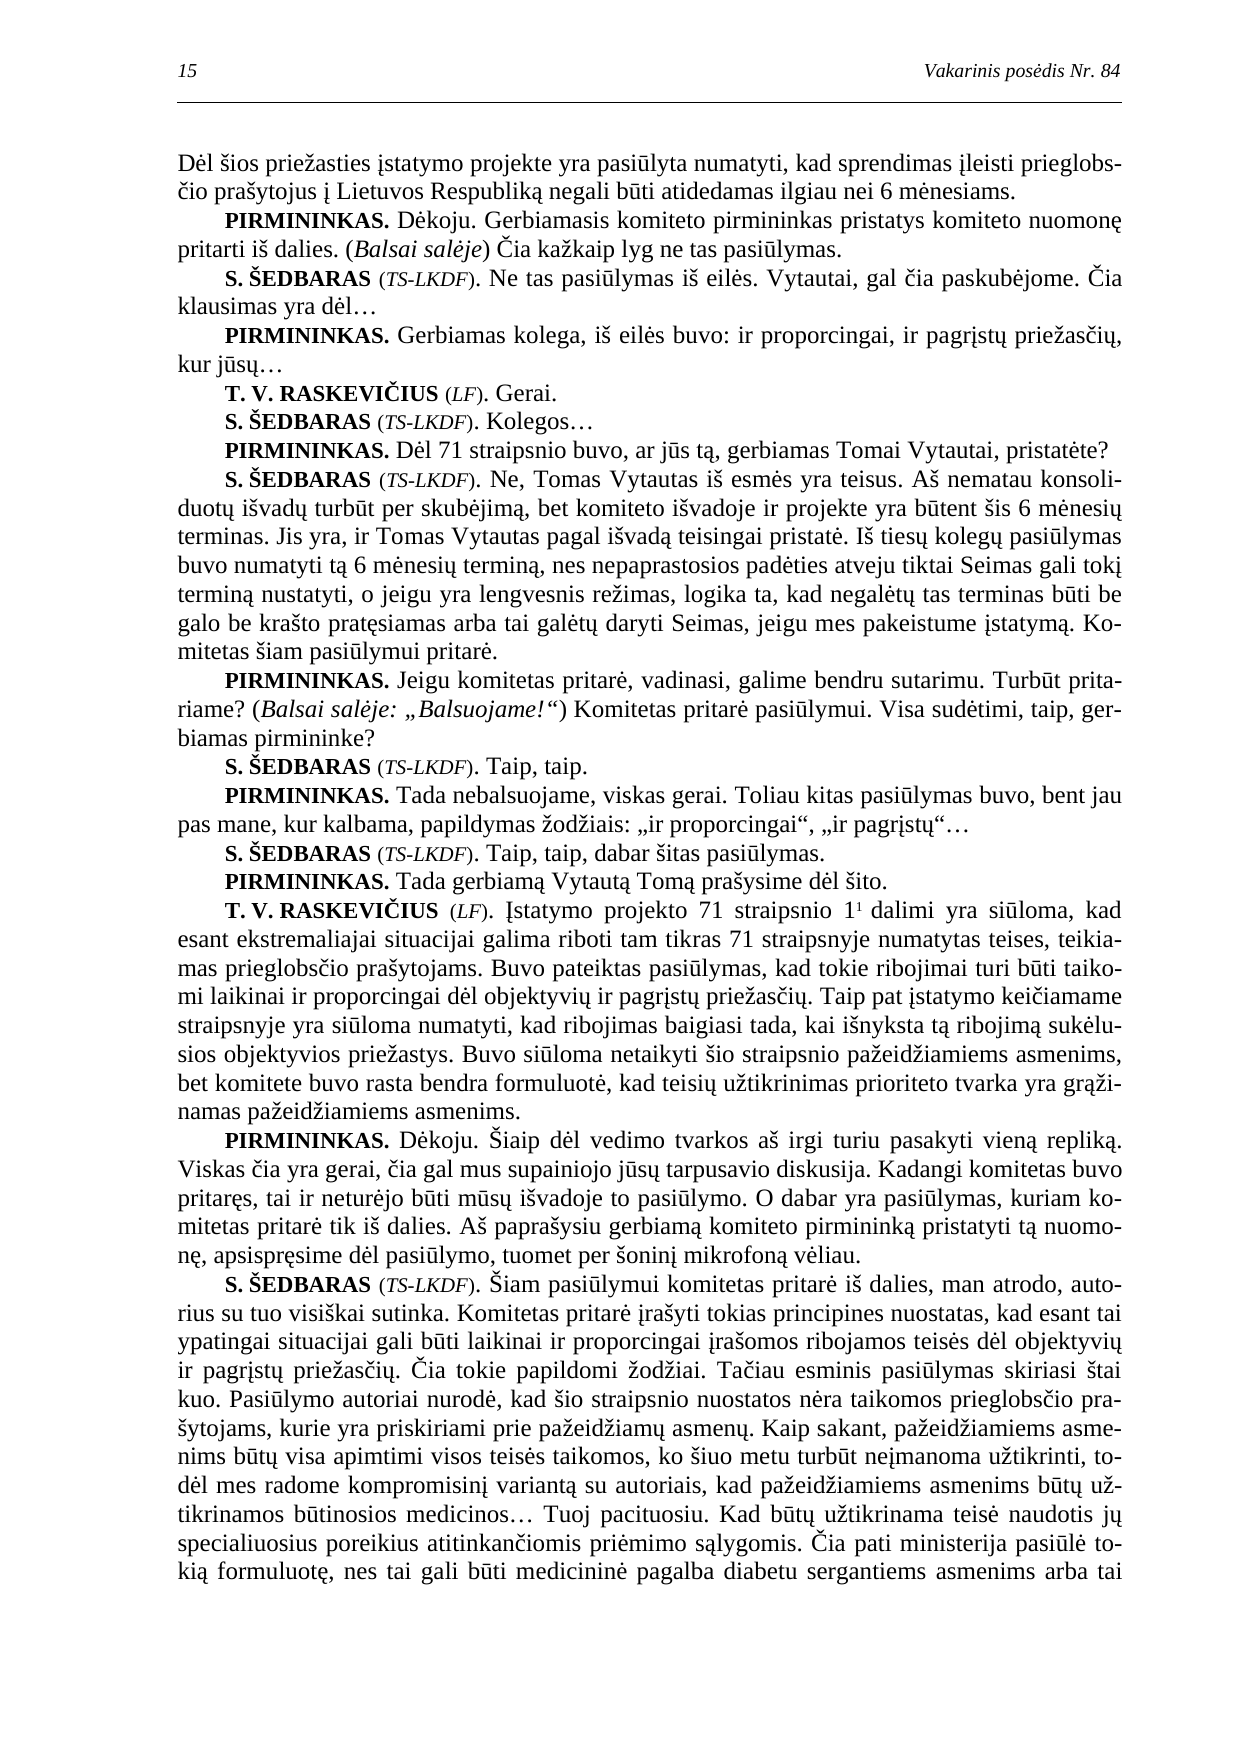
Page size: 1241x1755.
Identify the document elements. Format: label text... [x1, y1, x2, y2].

text S. ŠEDBARAS (TS-LKDF). Ne, To­mas Vy­tau­tas iš es­mės yra tei­sus. Aš ne­ma­tau kon­so­li­duo­tų iš­va­dų tur­būt per sku­bė­ji­mą, bet ko­mi­te­to iš­va­do­je ir pro­jek­te yra bū­tent šis 6 mė­ne­sių ter­mi­nas. Jis yra, ir To­mas Vy­tau­tas pa­gal iš­va­dą tei­sin­gai pri­sta­tė. Iš tie­sų ko­le­gų pa­siū­ly­mas bu­vo nu­ma­ty­ti tą 6 mė­ne­sių ter­mi­ną, nes ne­pa­pras­to­sios pa­dė­ties at­ve­ju tik­tai Sei­mas ga­li to­kį ter­mi­ną nu­sta­ty­ti, o jei­gu yra leng­ves­nis re­ži­mas, lo­gi­ka ta, kad ne­ga­lė­tų tas ter­mi­nas bū­ti be ga­lo be kraš­to pra­tę­sia­mas ar­ba tai ga­lė­tų da­ry­ti Sei­mas, jei­gu mes pa­keis­tu­me įsta­ty­mą. Ko­mi­te­tas šiam pa­siū­ly­mui pri­ta­rė. [177, 464, 1122, 665]
text PIRMININKAS. Ta­da ne­bal­suo­ja­me, vis­kas ge­rai. To­liau ki­tas pa­siū­ly­mas bu­vo, bent jau pas ma­ne, kur kal­ba­ma, pa­pil­dy­mas žo­džiais: „ir pro­por­cin­gai“, „ir pa­grįs­tų“… [177, 780, 1122, 838]
text Dėl šios prie­žas­ties įsta­ty­mo pro­jek­te yra pa­siū­ly­ta nu­ma­ty­ti, kad spren­di­mas įleis­ti prie­globs­čio pra­šy­to­jus į Lie­tu­vos Res­pub­li­ką ne­ga­li bū­ti ati­de­da­mas il­giau nei 6 mė­ne­siams. [177, 148, 1122, 205]
text PIRMININKAS. Ger­bia­mas ko­le­ga, iš ei­lės bu­vo: ir pro­por­cin­gai, ir pa­grįs­tų prie­žas­čių, kur jū­sų… [177, 320, 1122, 378]
text PIRMININKAS. Dė­ko­ju. Ger­bia­ma­sis ko­mi­te­to pir­mi­nin­kas pri­sta­tys ko­mi­te­to nuo­mo­nę pri­tar­ti iš da­lies. (Bal­sai sa­lė­je) Čia kaž­kaip lyg ne tas pa­siū­ly­mas. [177, 205, 1122, 263]
text S. ŠEDBARAS (TS-LKDF). Ne tas pa­siū­ly­mas iš ei­lės. Vy­tau­tai, gal čia pas­ku­bė­jo­me. Čia klau­si­mas yra dėl… [177, 263, 1122, 320]
text S. ŠEDBARAS (TS-LKDF). Šiam pa­siū­ly­mui ko­mi­te­tas pri­ta­rė iš da­lies, man at­ro­do, au­to­rius su tuo vi­siš­kai su­tin­ka. Ko­mi­te­tas pri­ta­rė įra­šy­ti to­kias prin­ci­pi­nes nuo­sta­tas, kad esant tai ypa­tin­gai si­tu­a­ci­jai ga­li bū­ti lai­ki­nai ir pro­por­cin­gai įra­šo­mos ri­bo­ja­mos tei­sės dėl ob­jek­ty­vių ir pa­grįs­tų prie­žas­čių. Čia to­kie pa­pil­do­mi žo­džiai. Ta­čiau es­mi­nis pa­siū­ly­mas ski­ria­si štai kuo. Pa­siū­ly­mo au­to­riai nu­ro­dė, kad šio straips­nio nuo­sta­tos nė­ra tai­ko­mos prie­globs­čio pra­šy­to­jams, ku­rie yra pri­ski­ria­mi prie pa­žei­džia­mų as­me­nų. Kaip sa­kant, pa­žei­džia­miems as­me­nims bū­tų vi­sa ap­im­ti­mi vi­sos tei­sės tai­ko­mos, ko šiuo me­tu tur­būt ne­įma­no­ma už­tik­rin­ti, to­dėl mes ra­do­me kom­pro­mi­si­nį va­rian­tą su au­to­riais, kad pa­žei­džia­miems as­me­nims bū­tų už­tik­ri­na­mos bū­ti­no­sios me­di­ci­nos… Tuoj pa­ci­tuo­siu. Kad bū­tų už­tik­ri­na­ma tei­sė nau­do­tis jų spe­cia­liuo­sius po­rei­kius ati­tin­kan­čio­mis pri­ėmi­mo są­ly­go­mis. Čia pa­ti mi­nis­te­ri­ja pa­siū­lė to­kią for­mu­luo­tę, nes tai ga­li bū­ti me­di­ci­ni­nė pa­gal­ba dia­be­tu ser­gan­tiems as­me­nims ar­ba tai [177, 1269, 1122, 1585]
text PIRMININKAS. Dėl 71 straips­nio bu­vo, ar jūs tą, ger­bia­mas To­mai Vy­tau­tai, pri­sta­tė­te? [177, 435, 1122, 464]
text T. V. RASKEVIČIUS (LF). Įsta­ty­mo pro­jek­to 71 straips­nio 11 da­li­mi yra siū­lo­ma, kad esant eks­tre­ma­lia­jai si­tu­a­ci­jai ga­li­ma ri­bo­ti tam tik­ras 71 straips­ny­je nu­ma­ty­tas tei­ses, tei­kia­mas prie­globs­čio pra­šy­to­jams. Bu­vo pa­teik­tas pa­siū­ly­mas, kad to­kie ri­bo­ji­mai tu­ri bū­ti tai­ko­mi lai­ki­nai ir pro­por­cin­gai dėl ob­jek­ty­vių ir pa­grįs­tų prie­žas­čių. Taip pat įsta­ty­mo kei­čia­ma­me straips­ny­je yra siū­lo­ma nu­ma­ty­ti, kad ri­bo­ji­mas bai­gia­si ta­da, kai iš­nyks­ta tą ri­bo­ji­mą su­kė­lu­sios ob­jek­ty­vios prie­žas­tys. Bu­vo siū­lo­ma ne­tai­ky­ti šio straips­nio pa­žei­džia­miems as­me­nims, bet ko­mi­te­te bu­vo ras­ta ben­dra for­mu­luo­tė, kad tei­sių už­tik­ri­ni­mas pri­ori­te­to tvar­ka yra grą­ži­na­mas pa­žei­džia­miems as­me­nims. [177, 895, 1122, 1125]
text S. ŠEDBARAS (TS-LKDF). Ko­le­gos… [177, 406, 1122, 435]
text S. ŠEDBARAS (TS-LKDF). Taip, taip, da­bar ši­tas pa­siū­ly­mas. [177, 838, 1122, 866]
text PIRMININKAS. Ta­da ger­bia­mą Vy­tau­tą To­mą pra­šy­si­me dėl ši­to. [177, 866, 1122, 895]
text PIRMININKAS. Jei­gu ko­mi­te­tas pri­ta­rė, va­di­na­si, ga­li­me ben­dru su­ta­ri­mu. Tur­būt pri­ta­ria­me? (Bal­sai sa­lė­je: „Bal­suo­ja­me!“) Ko­mi­te­tas pri­ta­rė pa­siū­ly­mui. Vi­sa su­dė­ti­mi, taip, ger­bia­mas pir­mi­nin­ke? [177, 665, 1122, 751]
text T. V. RASKEVIČIUS (LF). Ge­rai. [177, 378, 1122, 406]
text S. ŠEDBARAS (TS-LKDF). Taip, taip. [177, 751, 1122, 780]
text PIRMININKAS. Dė­ko­ju. Šiaip dėl ve­di­mo tvar­kos aš ir­gi tu­riu pa­sa­ky­ti vie­ną re­pli­ką. Vis­kas čia yra ge­rai, čia gal mus su­pai­nio­jo jū­sų tar­pu­sa­vio dis­ku­si­ja. Ka­dan­gi ko­mi­te­tas bu­vo pri­ta­ręs, tai ir ne­tu­rė­jo bū­ti mū­sų iš­va­do­je to pa­siū­ly­mo. O da­bar yra pa­siū­ly­mas, ku­riam ko­mi­te­tas pri­ta­rė tik iš da­lies. Aš pa­pra­šy­siu ger­bia­mą ko­mi­te­to pir­mi­nin­ką pri­sta­ty­ti tą nuo­mo­nę, ap­si­sprę­si­me dėl pa­siū­ly­mo, tuo­met per šo­ni­nį mik­ro­fo­ną vė­liau. [177, 1125, 1122, 1269]
